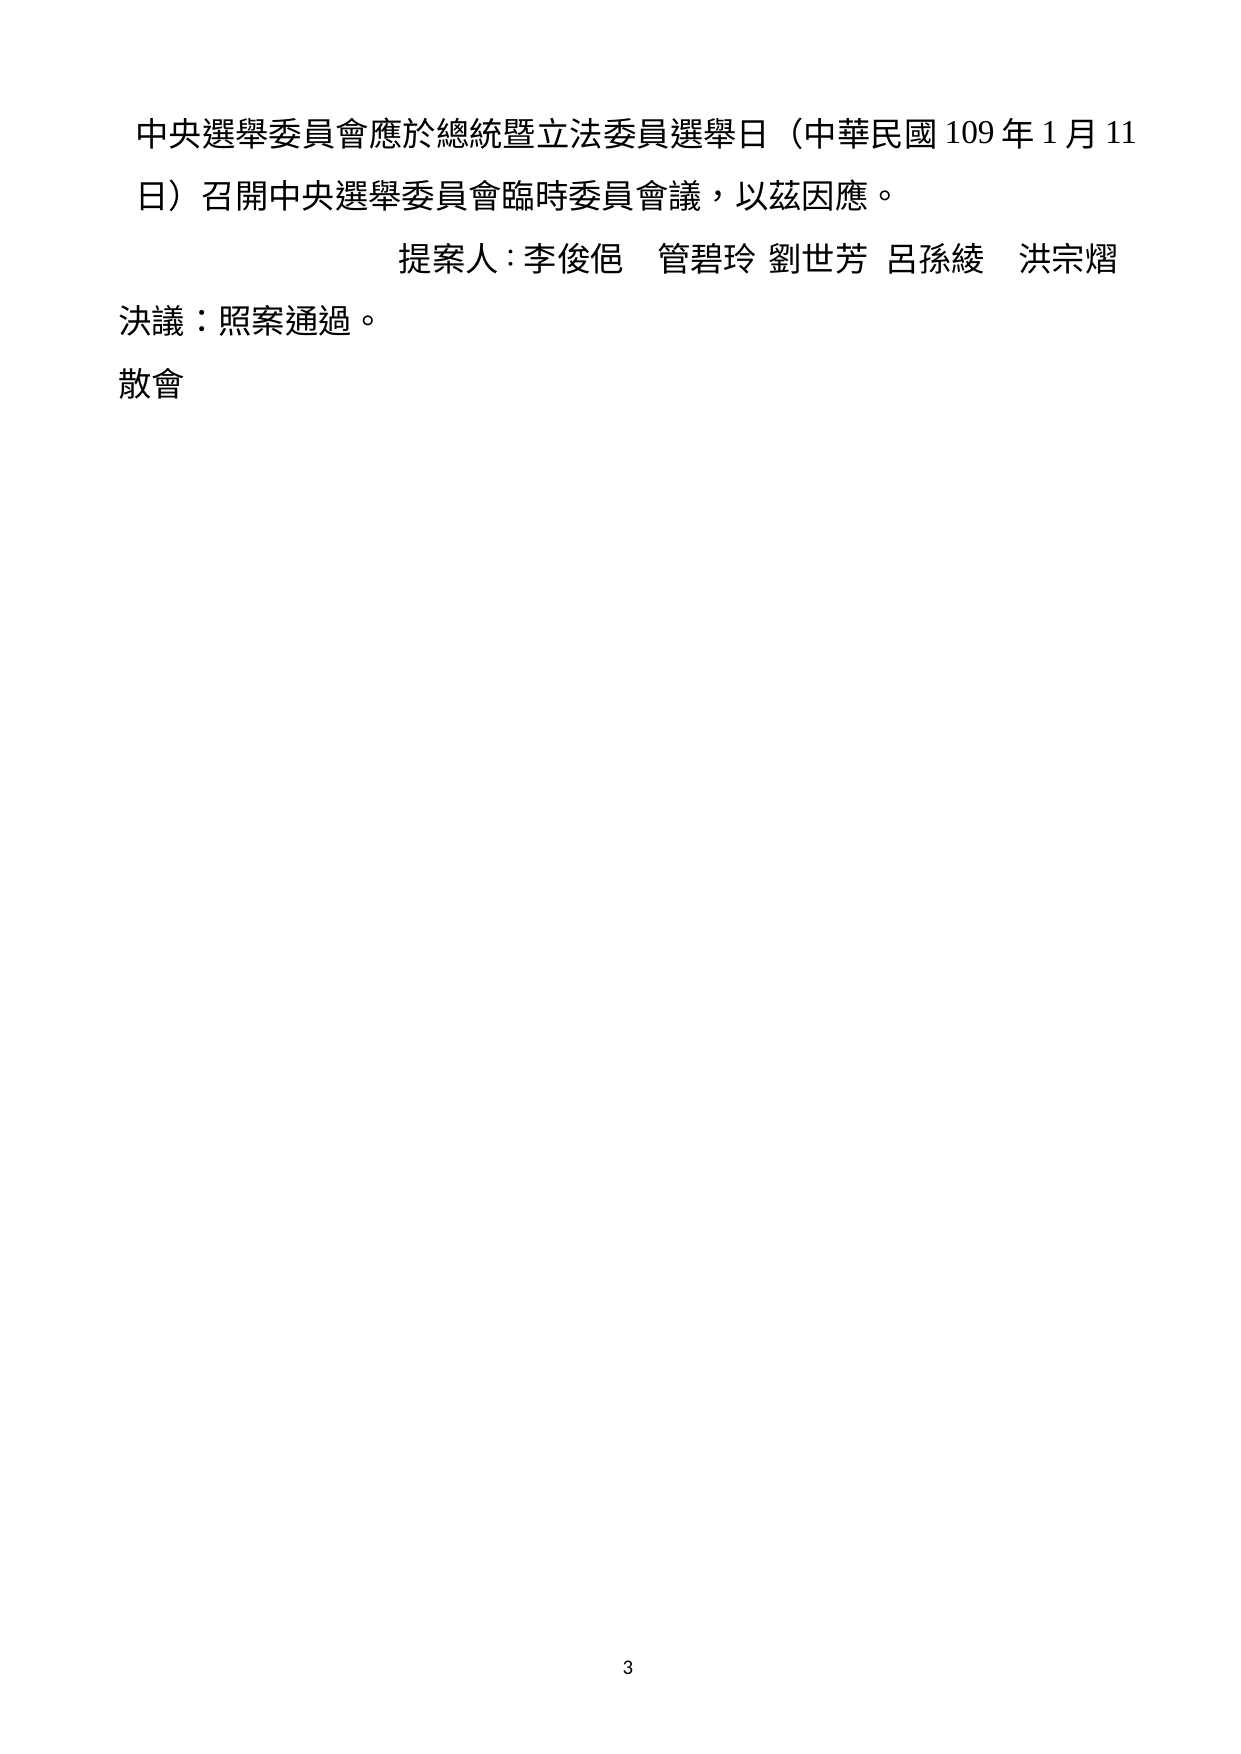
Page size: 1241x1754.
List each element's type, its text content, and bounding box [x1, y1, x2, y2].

text 散會 [118, 340, 1137, 403]
text 決議：照案通過。 [118, 278, 1137, 340]
text 提案人：李俊俋 管碧玲 劉世芳 呂孫綾 洪宗熠 [399, 215, 1137, 278]
text 中央選舉委員會應於總統暨立法委員選舉日（中華民國109年1月11日）召開中央選舉委員會臨時委員會議，以茲因應。 [135, 90, 1137, 215]
